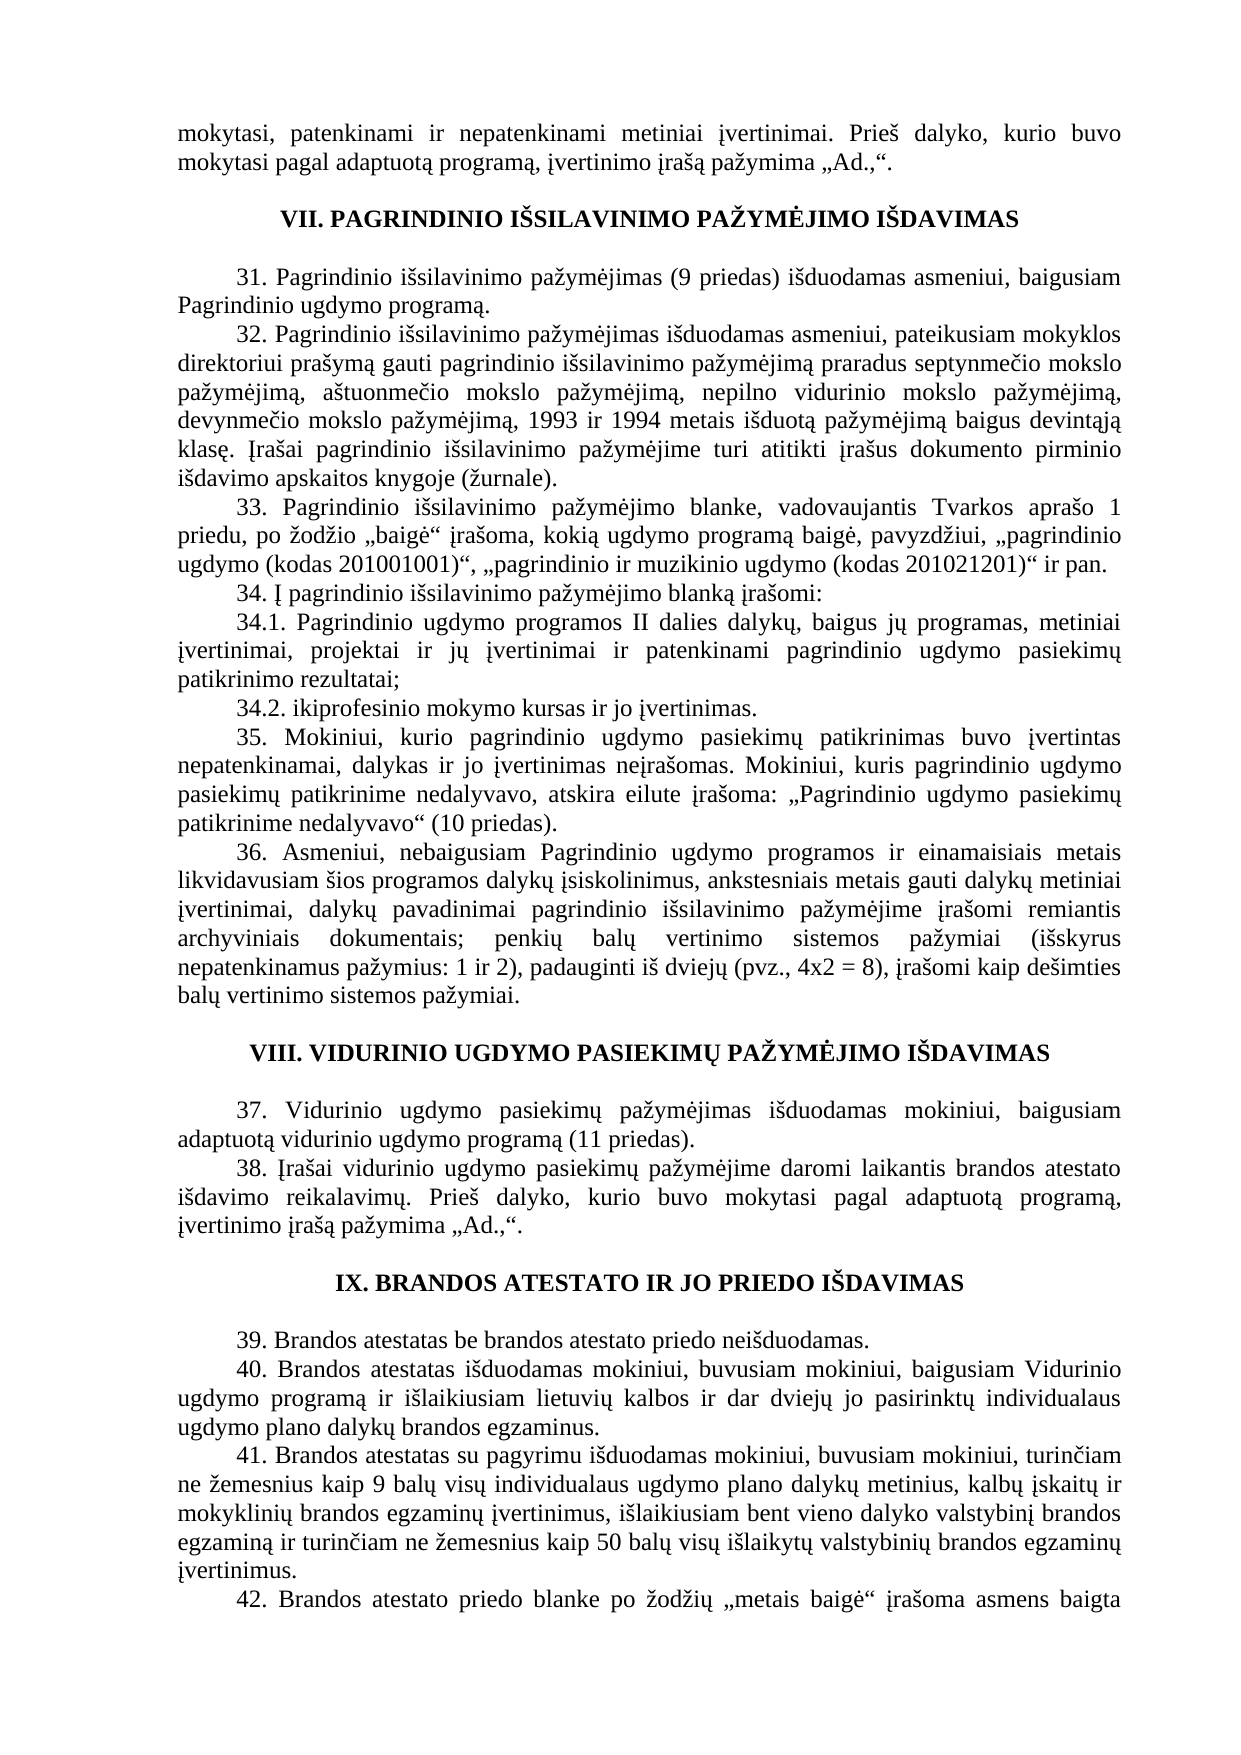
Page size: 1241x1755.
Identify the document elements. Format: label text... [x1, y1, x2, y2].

text 37. Vidurinio ugdymo pasiekimų pažymėjimas išduodamas mokiniui, baigusiam adaptuotą vidurinio ugdymo programą (11 priedas). [177, 1096, 1122, 1153]
text IX. BRANDOS ATESTATO IR JO PRIEDO IŠDAVIMAS [177, 1268, 1122, 1297]
text 36. Asmeniui, nebaigusiam Pagrindinio ugdymo programos ir einamaisiais metais likvidavusiam šios programos dalykų įsiskolinimus, ankstesniais metais gauti dalykų metiniai įvertinimai, dalykų pavadinimai pagrindinio išsilavinimo pažymėjime įrašomi remiantis archyviniais dokumentais; penkių balų vertinimo sistemos pažymiai (išskyrus nepatenkinamus pažymius: 1 ir 2), padauginti iš dviejų (pvz., 4x2 = 8), įrašomi kaip dešimties balų vertinimo sistemos pažymiai. [177, 837, 1122, 1009]
text mokytasi, patenkinami ir nepatenkinami metiniai įvertinimai. Prieš dalyko, kurio buvo mokytasi pagal adaptuotą programą, įvertinimo įrašą pažymima „Ad.,“. [177, 118, 1122, 176]
text 34.2. ikiprofesinio mokymo kursas ir jo įvertinimas. [177, 693, 1122, 722]
text 31. Pagrindinio išsilavinimo pažymėjimas (9 priedas) išduodamas asmeniui, baigusiam Pagrindinio ugdymo programą. [177, 262, 1122, 319]
text 40. Brandos atestatas išduodamas mokiniui, buvusiam mokiniui, baigusiam Vidurinio ugdymo programą ir išlaikiusiam lietuvių kalbos ir dar dviejų jo pasirinktų individualaus ugdymo plano dalykų brandos egzaminus. [177, 1354, 1122, 1441]
text 33. Pagrindinio išsilavinimo pažymėjimo blanke, vadovaujantis Tvarkos aprašo 1 priedu, po žodžio „baigė“ įrašoma, kokią ugdymo programą baigė, pavyzdžiui, „pagrindinio ugdymo (kodas 201001001)“, „pagrindinio ir muzikinio ugdymo (kodas 201021201)“ ir pan. [177, 492, 1122, 578]
text 32. Pagrindinio išsilavinimo pažymėjimas išduodamas asmeniui, pateikusiam mokyklos direktoriui prašymą gauti pagrindinio išsilavinimo pažymėjimą praradus septynmečio mokslo pažymėjimą, aštuonmečio mokslo pažymėjimą, nepilno vidurinio mokslo pažymėjimą, devynmečio mokslo pažymėjimą, 1993 ir 1994 metais išduotą pažymėjimą baigus devintąją klasę. Įrašai pagrindinio išsilavinimo pažymėjime turi atitikti įrašus dokumento pirminio išdavimo apskaitos knygoje (žurnale). [177, 319, 1122, 492]
text 38. Įrašai vidurinio ugdymo pasiekimų pažymėjime daromi laikantis brandos atestato išdavimo reikalavimų. Prieš dalyko, kurio buvo mokytasi pagal adaptuotą programą, įvertinimo įrašą pažymima „Ad.,“. [177, 1153, 1122, 1239]
text 35. Mokiniui, kurio pagrindinio ugdymo pasiekimų patikrinimas buvo įvertintas nepatenkinamai, dalykas ir jo įvertinimas neįrašomas. Mokiniui, kuris pagrindinio ugdymo pasiekimų patikrinime nedalyvavo, atskira eilute įrašoma: „Pagrindinio ugdymo pasiekimų patikrinime nedalyvavo“ (10 priedas). [177, 722, 1122, 837]
text VIII. VIDURINIO UGDYMO PASIEKIMŲ PAŽYMĖJIMO IŠDAVIMAS [177, 1038, 1122, 1067]
text 42. Brandos atestato priedo blanke po žodžių „metais baigė“ įrašoma asmens baigta [177, 1584, 1122, 1613]
text 39. Brandos atestatas be brandos atestato priedo neišduodamas. [177, 1326, 1122, 1354]
text 34.1. Pagrindinio ugdymo programos II dalies dalykų, baigus jų programas, metiniai įvertinimai, projektai ir jų įvertinimai ir patenkinami pagrindinio ugdymo pasiekimų patikrinimo rezultatai; [177, 607, 1122, 693]
text 41. Brandos atestatas su pagyrimu išduodamas mokiniui, buvusiam mokiniui, turinčiam ne žemesnius kaip 9 balų visų individualaus ugdymo plano dalykų metinius, kalbų įskaitų ir mokyklinių brandos egzaminų įvertinimus, išlaikiusiam bent vieno dalyko valstybinį brandos egzaminą ir turinčiam ne žemesnius kaip 50 balų visų išlaikytų valstybinių brandos egzaminų įvertinimus. [177, 1441, 1122, 1584]
text VII. PAGRINDINIO IŠSILAVINIMO PAŽYMĖJIMO IŠDAVIMAS [177, 204, 1122, 233]
text 34. Į pagrindinio išsilavinimo pažymėjimo blanką įrašomi: [177, 578, 1122, 607]
